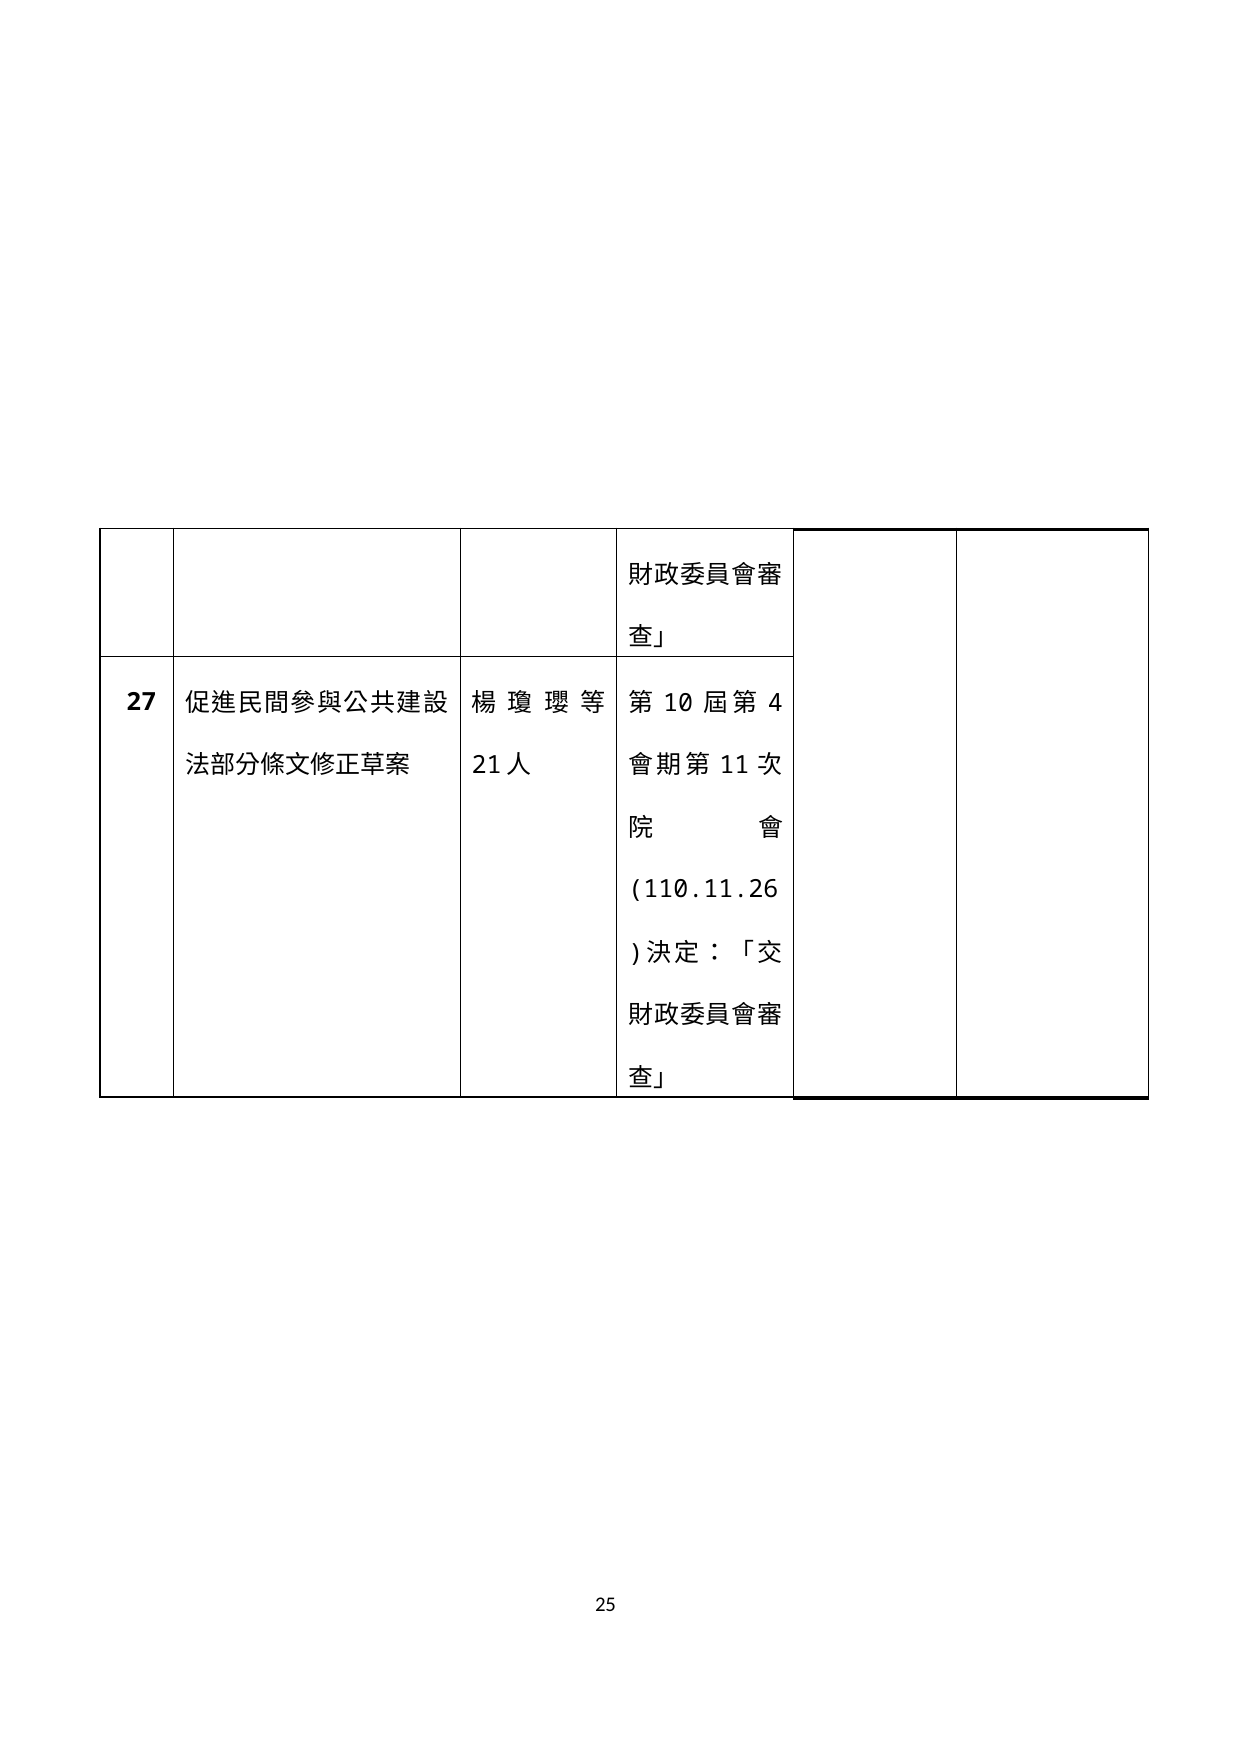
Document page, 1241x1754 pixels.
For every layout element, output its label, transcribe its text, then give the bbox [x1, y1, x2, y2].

table_cell [174, 529, 460, 656]
table_cell 第10屆第4會期第10次全體委員會議(110.11.11)審查(計5案)，決議：說明及詢答完畢，全案條文宣讀完畢，另擇期再審。 第10屆第5會期第7次全體委員會議(111.3.23)繼續審查5案、審查6案，決議：說明及詢答完畢，審查6案條文宣讀完畢，全案(計11案)另擇期再審。 第10屆第5會期財政委員會第16次全體委員會議(111.5.19)併案審查完竣(計12案)，決議： 須交由黨團協商。 111.5.24本會將審查報告函送議事處。 [957, 531, 1148, 1096]
table_cell [461, 529, 616, 656]
table_cell [101, 657, 173, 1096]
table_cell 促進民間參與公共建設法部分條文修正草案 [174, 657, 460, 1096]
table_cell [794, 531, 956, 1096]
table_cell 第10屆第4會期第11次院會(110.11.26)決定：「交財政委員會審查」 [617, 657, 793, 1096]
table_cell [101, 529, 173, 656]
table_cell 財政委員會審查」 [617, 529, 793, 656]
table_cell 楊瓊瓔等21人 [461, 657, 616, 1096]
